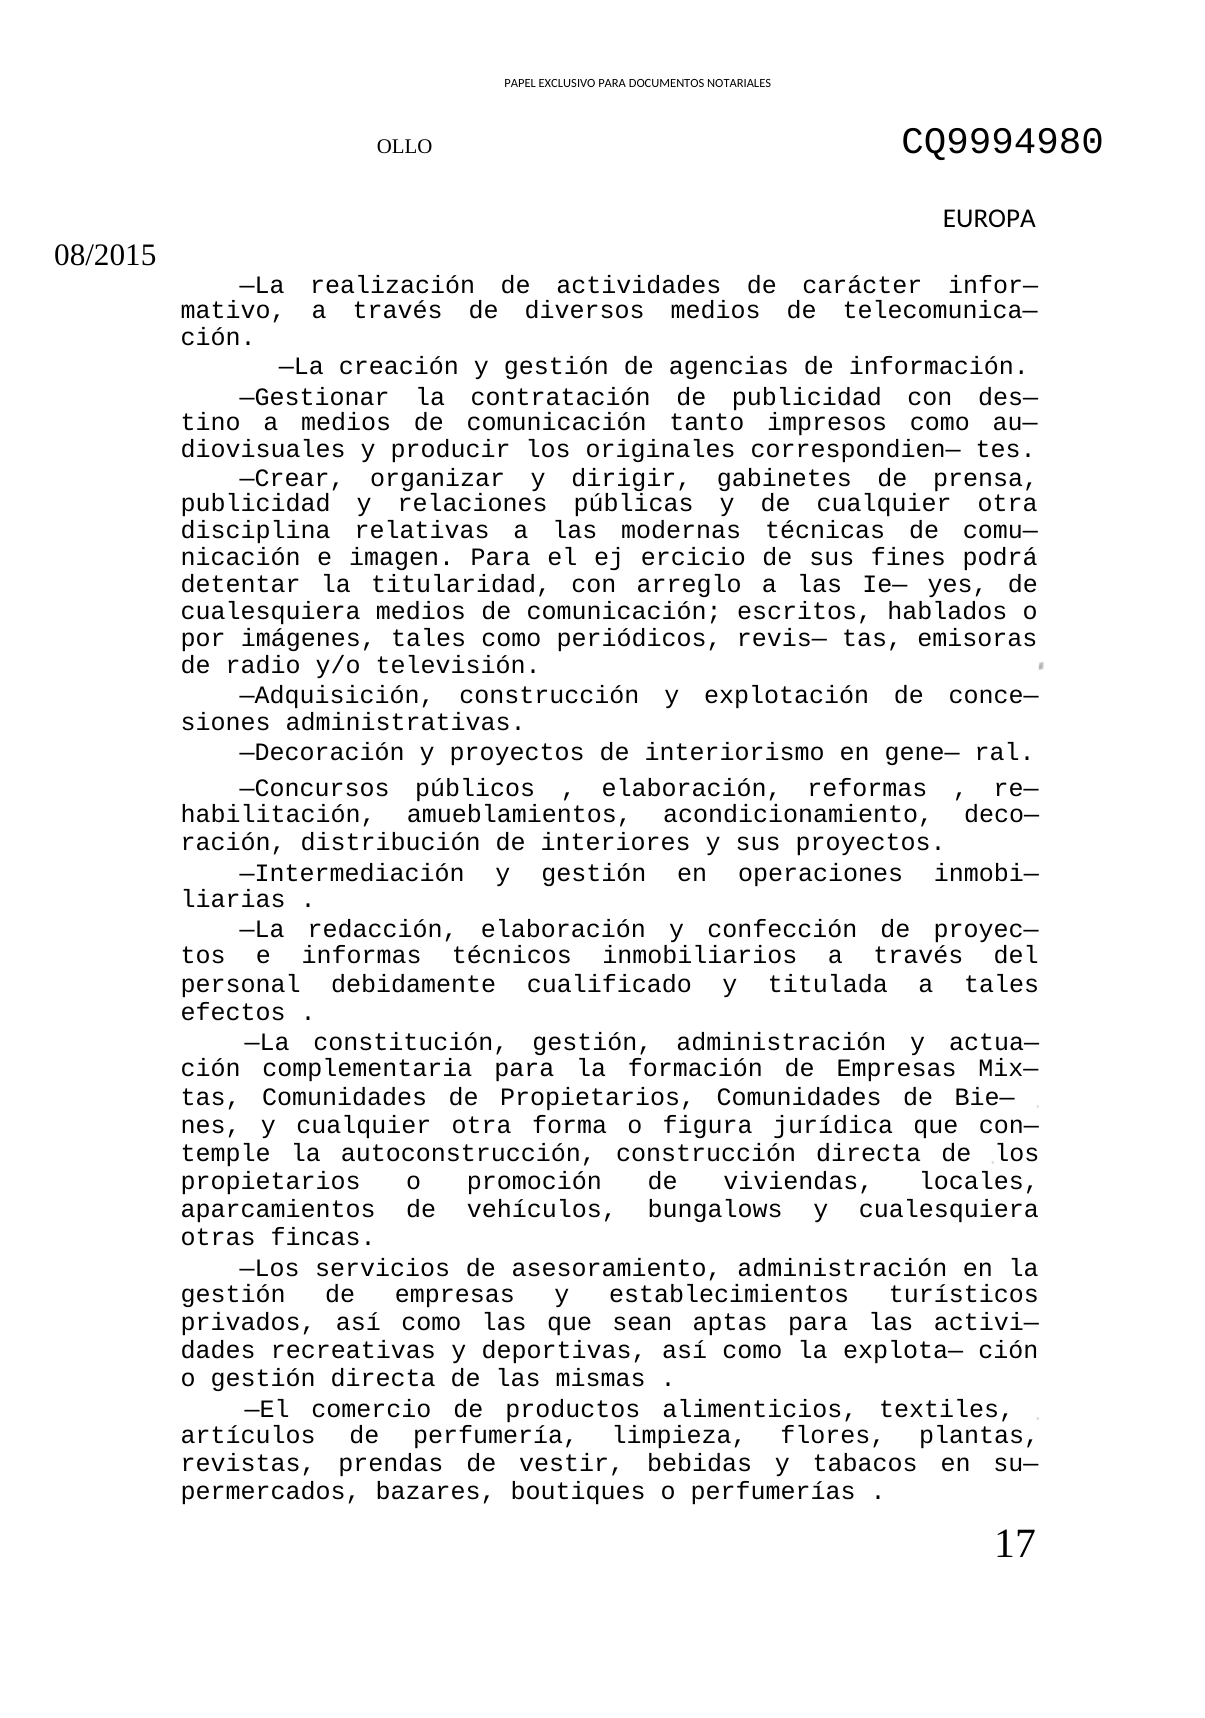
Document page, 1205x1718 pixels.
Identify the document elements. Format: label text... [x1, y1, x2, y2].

text —Decoración y proyectos de interiorismo en gene— ral. [180, 738, 1039, 766]
text —Los servicios de asesoramiento, administración en la gestión de empresas y establecimientos turísticos privados, así como las que sean aptas para las activi— dades recreativas y deportivas, así como la explota— ción o gestión directa de las mismas . [180, 1254, 1039, 1394]
text —La realización de actividades de carácter infor— mativo, a través de diversos medios de telecomunica— ción. [180, 272, 1038, 353]
text —Intermediación y gestión en operaciones inmobi— liarias . [180, 859, 1039, 915]
text —El comercio de productos alimenticios, textiles, artículos de perfumería, limpieza, flores, plantas, revistas, prendas de vestir, bebidas y tabacos en su— permercados, bazares, boutiques o perfumerías . [180, 1395, 1039, 1507]
text —Gestionar la contratación de publicidad con des— tino a medios de comunicación tanto impresos como au— diovisuales y producir los originales correspondien— tes. [180, 384, 1038, 465]
text —Crear, organizar y dirigir, gabinetes de prensa, publicidad y relaciones públicas y de cualquier otra disciplina relativas a las modernas técnicas de comu— nicación e imagen. Para el ej ercicio de sus fines podrá detentar la titularidad, con arreglo a las Ie— yes, de cualesquiera medios de comunicación; escritos, hablados o por imágenes, tales como periódicos, revis— tas, emisoras de radio y/o televisión. [180, 465, 1038, 681]
text —Concursos públicos , elaboración, reformas , re— habilitación, amueblamientos, acondicionamiento, deco— ración, distribución de interiores y sus proyectos. [180, 774, 1039, 858]
text —Adquisición, construcción y explotación de conce— siones administrativas. [180, 681, 1039, 738]
text —La creación y gestión de agencias de información. [179, 353, 1028, 382]
text —La constitución, gestión, administración y actua— ción complementaria para la formación de Empresas Mix— tas, Comunidades de Propietarios, Comunidades de Bie— nes, y cualquier otra forma o figura jurídica que con— temple la autoconstrucción, construcción directa de los propietarios o promoción de viviendas, locales, aparcamientos de vehículos, bungalows y cualesquiera otras fincas. [180, 1028, 1039, 1253]
text —La redacción, elaboración y confección de proyec— tos e informas técnicos inmobiliarios a través del personal debidamente cualificado y titulada a tales efectos . [180, 915, 1039, 1028]
